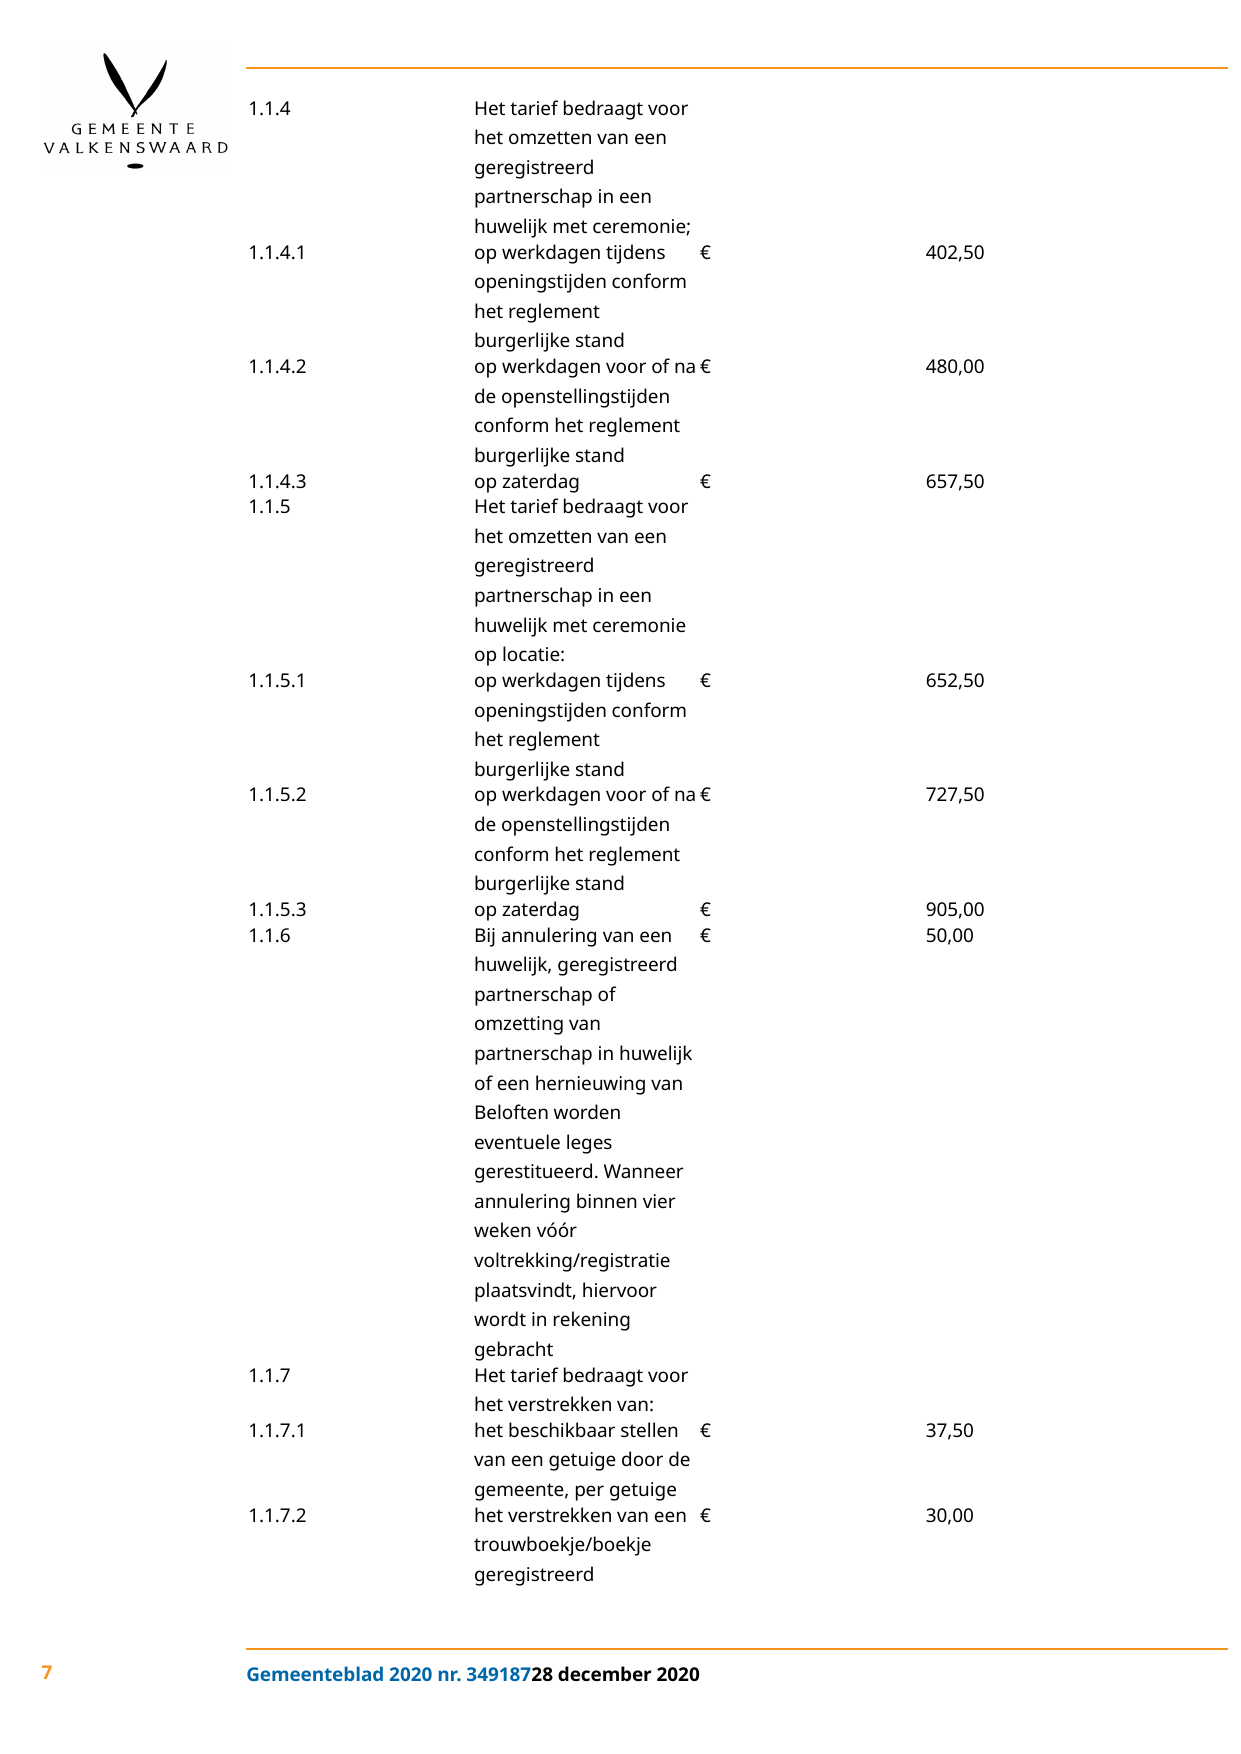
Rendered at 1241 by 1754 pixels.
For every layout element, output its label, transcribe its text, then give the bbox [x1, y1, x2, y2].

table_cell 30,00 [926, 1502, 1152, 1587]
table_cell 1.1.7.2 [248, 1502, 474, 1587]
table_cell 1.1.5.3 [248, 896, 474, 922]
table_cell 1.1.7.1 [248, 1417, 474, 1502]
table_cell € [700, 896, 926, 922]
table_cell 1.1.4.1 [248, 239, 474, 353]
table_cell 1.1.6 [248, 922, 474, 1362]
table_cell Het tarief bedraagt voor het omzetten van een geregistreerd partnerschap in een huwelijk met ceremonie; [474, 95, 700, 239]
table_cell € [700, 468, 926, 493]
table_cell Het tarief bedraagt voor het verstrekken van: [474, 1362, 700, 1417]
picture [41, 47, 231, 172]
table_cell € [700, 782, 926, 896]
table_cell op werkdagen voor of na de openstellingstijden conform het reglement burgerlijke stand [474, 782, 700, 896]
table_cell het beschikbaar stellen van een getuige door de gemeente, per getuige [474, 1417, 700, 1502]
table_cell het verstrekken van een trouwboekje/boekje geregistreerd [474, 1502, 700, 1587]
table_cell op werkdagen voor of na de openstellingstijden conform het reglement burgerlijke stand [474, 353, 700, 468]
table_cell € [700, 1502, 926, 1587]
table_cell [700, 494, 926, 667]
table_cell € [700, 239, 926, 353]
table_cell 1.1.4.2 [248, 353, 474, 468]
table_cell [926, 95, 1152, 239]
table_cell € [700, 667, 926, 782]
table_cell 905,00 [926, 896, 1152, 922]
table_cell [926, 1362, 1152, 1417]
table_cell op werkdagen tijdens openingstijden conform het reglement burgerlijke stand [474, 239, 700, 353]
table_cell 657,50 [926, 468, 1152, 493]
table_cell 1.1.4.3 [248, 468, 474, 493]
table_cell 1.1.5.1 [248, 667, 474, 782]
table_cell € [700, 922, 926, 1362]
table_cell [926, 494, 1152, 667]
table_cell 727,50 [926, 782, 1152, 896]
table_cell € [700, 353, 926, 468]
table_cell [700, 1362, 926, 1417]
table_cell 50,00 [926, 922, 1152, 1362]
table_cell 1.1.7 [248, 1362, 474, 1417]
table_cell 480,00 [926, 353, 1152, 468]
table_cell 1.1.4 [248, 95, 474, 239]
table_cell 652,50 [926, 667, 1152, 782]
table_cell Het tarief bedraagt voor het omzetten van een geregistreerd partnerschap in een huwelijk met ceremonie op locatie: [474, 494, 700, 667]
table_cell 37,50 [926, 1417, 1152, 1502]
table_cell 1.1.5.2 [248, 782, 474, 896]
table_cell [700, 95, 926, 239]
table_cell 402,50 [926, 239, 1152, 353]
table_cell op zaterdag [474, 896, 700, 922]
table_cell € [700, 1417, 926, 1502]
table_cell Bij annulering van een huwelijk, geregistreerd partnerschap of omzetting van partnerschap in huwelijk of een hernieuwing van Beloften worden eventuele leges gerestitueerd. Wanneer annulering binnen vier weken vóór voltrekking/registratie plaatsvindt, hiervoor wordt in rekening gebracht [474, 922, 700, 1362]
table_cell op werkdagen tijdens openingstijden conform het reglement burgerlijke stand [474, 667, 700, 782]
table_cell 1.1.5 [248, 494, 474, 667]
table_cell op zaterdag [474, 468, 700, 493]
